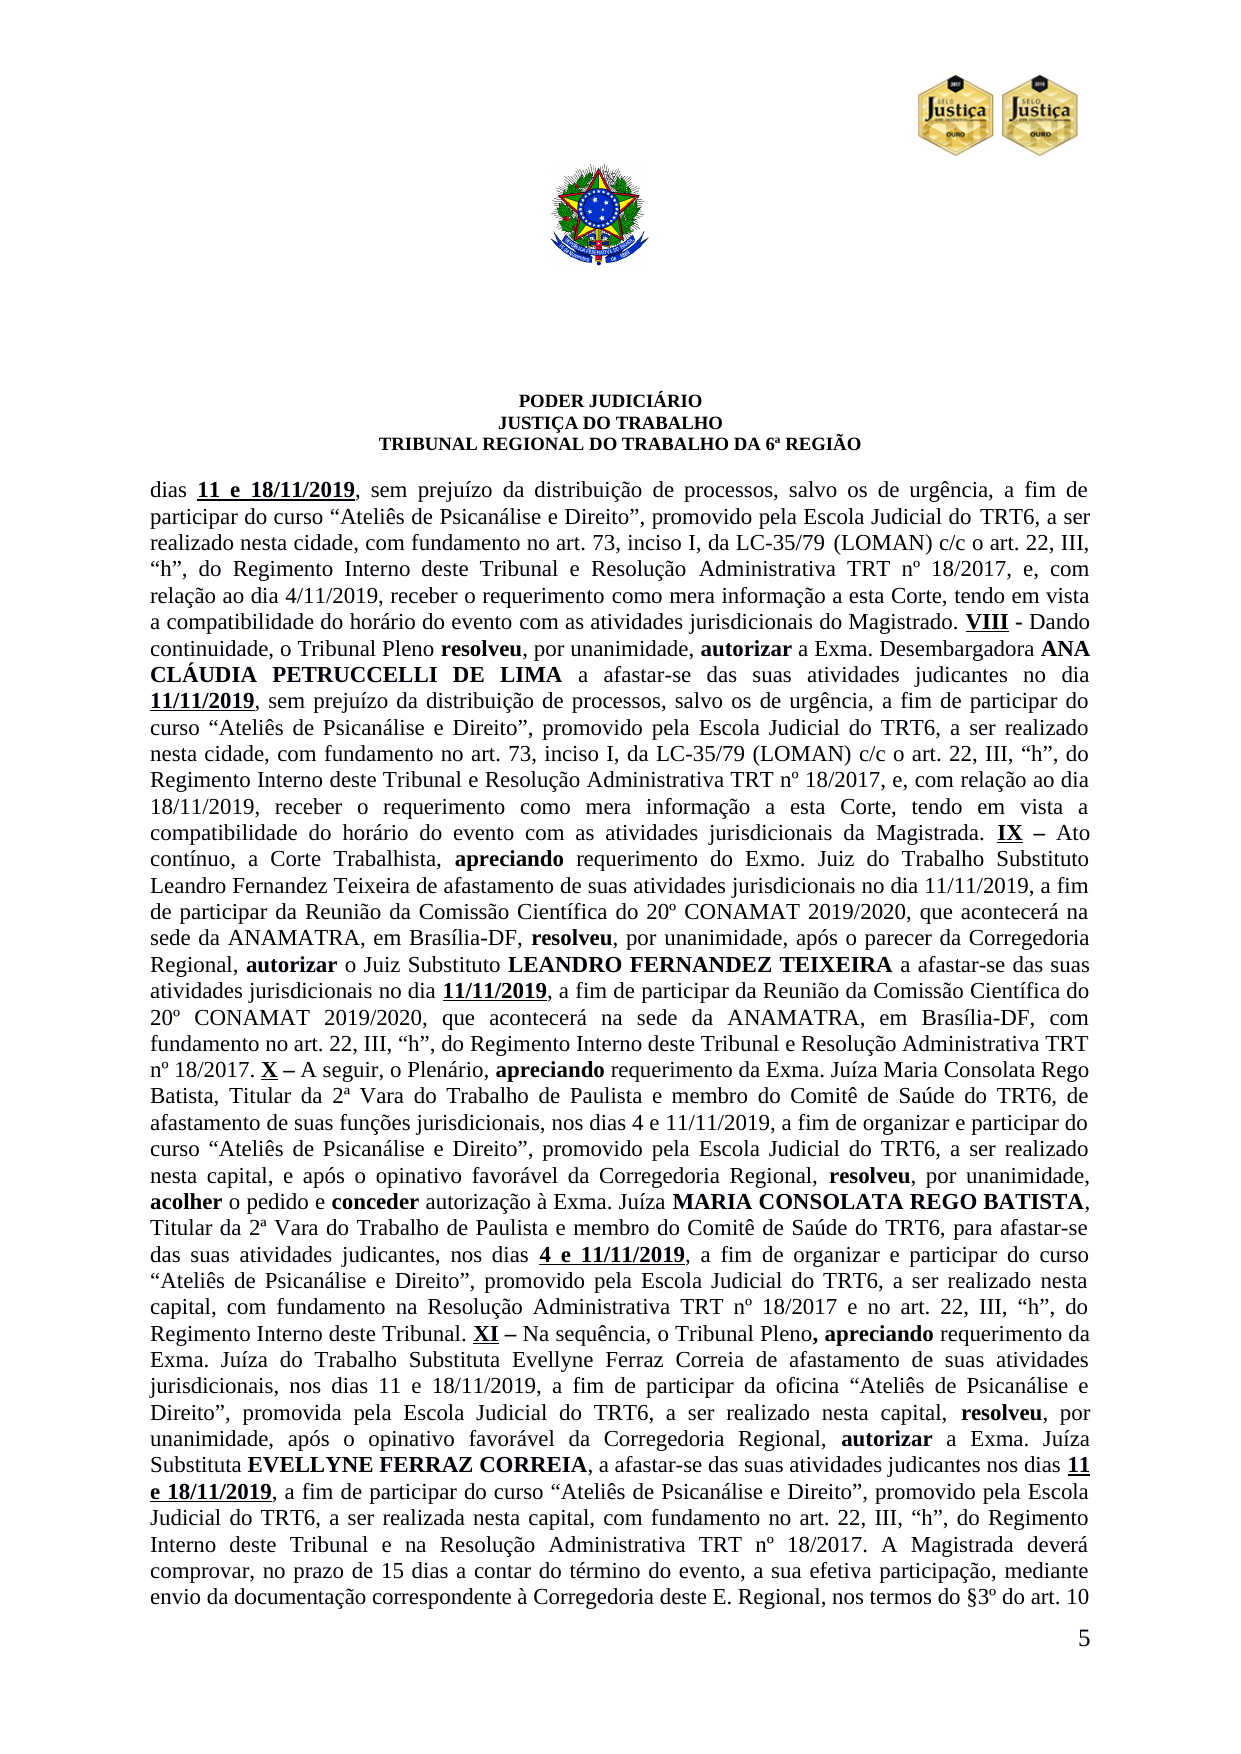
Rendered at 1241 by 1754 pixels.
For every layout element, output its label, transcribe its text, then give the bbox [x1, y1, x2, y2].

text dias 11 e 18/11/2019, sem prejuízo da distribuição de processos, salvo os de urgência, a fim de participar do curso “Ateliês de Psicanálise e Direito”, promovido pela Escola Judicial do TRT6, a ser realizado nesta cidade, com fundamento no art. 73, inciso I, da LC-35/79 (LOMAN) c/c o art. 22, III, “h”, do Regimento Interno deste Tribunal e Resolução Administrativa TRT nº 18/2017, e, com relação ao dia 4/11/2019, receber o requerimento como mera informação a esta Corte, tendo em vista a compatibilidade do horário do evento com as atividades jurisdicionais do Magistrado. VIII - Dando continuidade, o Tribunal Pleno resolveu, por unanimidade, autorizar a Exma. Desembargadora ANA CLÁUDIA PETRUCCELLI DE LIMA a afastar-se das suas atividades judicantes no dia 11/11/2019, sem prejuízo da distribuição de processos, salvo os de urgência, a fim de participar do curso “Ateliês de Psicanálise e Direito”, promovido pela Escola Judicial do TRT6, a ser realizado nesta cidade, com fundamento no art. 73, inciso I, da LC-35/79 (LOMAN) c/c o art. 22, III, “h”, do Regimento Interno deste Tribunal e Resolução Administrativa TRT nº 18/2017, e, com relação ao dia 18/11/2019, receber o requerimento como mera informação a esta Corte, tendo em vista a compatibilidade do horário do evento com as atividades jurisdicionais da Magistrada. IX – Ato contínuo, a Corte Trabalhista, apreciando requerimento do Exmo. Juiz do Trabalho Substituto Leandro Fernandez Teixeira de afastamento de suas atividades jurisdicionais no dia 11/11/2019, a fim de participar da Reunião da Comissão Científica do 20º CONAMAT 2019/2020, que acontecerá na sede da ANAMATRA, em Brasília-DF, resolveu, por unanimidade, após o parecer da Corregedoria Regional, autorizar o Juiz Substituto LEANDRO FERNANDEZ TEIXEIRA a afastar-se das suas atividades jurisdicionais no dia 11/11/2019, a fim de participar da Reunião da Comissão Científica do 20º CONAMAT 2019/2020, que acontecerá na sede da ANAMATRA, em Brasília-DF, com fundamento no art. 22, III, “h”, do Regimento Interno deste Tribunal e Resolução Administrativa TRT nº 18/2017. X – A seguir, o Plenário, apreciando requerimento da Exma. Juíza Maria Consolata Rego Batista, Titular da 2ª Vara do Trabalho de Paulista e membro do Comitê de Saúde do TRT6, de afastamento de suas funções jurisdicionais, nos dias 4 e 11/11/2019, a fim de organizar e participar do curso “Ateliês de Psicanálise e Direito”, promovido pela Escola Judicial do TRT6, a ser realizado nesta capital, e após o opinativo favorável da Corregedoria Regional, resolveu, por unanimidade, acolher o pedido e conceder autorização à Exma. Juíza MARIA CONSOLATA REGO BATISTA, Titular da 2ª Vara do Trabalho de Paulista e membro do Comitê de Saúde do TRT6, para afastar-se das suas atividades judicantes, nos dias 4 e 11/11/2019, a fim de organizar e participar do curso “Ateliês de Psicanálise e Direito”, promovido pela Escola Judicial do TRT6, a ser realizado nesta capital, com fundamento na Resolução Administrativa TRT nº 18/2017 e no art. 22, III, “h”, do Regimento Interno deste Tribunal. XI – Na sequência, o Tribunal Pleno, apreciando requerimento da Exma. Juíza do Trabalho Substituta Evellyne Ferraz Correia de afastamento de suas atividades jurisdicionais, nos dias 11 e 18/11/2019, a fim de participar da oficina “Ateliês de Psicanálise e Direito”, promovida pela Escola Judicial do TRT6, a ser realizado nesta capital, resolveu, por unanimidade, após o opinativo favorável da Corregedoria Regional, autorizar a Exma. Juíza Substituta EVELLYNE FERRAZ CORREIA, a afastar-se das suas atividades judicantes nos dias 11 e 18/11/2019, a fim de participar do curso “Ateliês de Psicanálise e Direito”, promovido pela Escola Judicial do TRT6, a ser realizada nesta capital, com fundamento no art. 22, III, “h”, do Regimento Interno deste Tribunal e na Resolução Administrativa TRT nº 18/2017. A Magistrada deverá comprovar, no prazo de 15 dias a contar do término do evento, a sua efetiva participação, mediante envio da documentação correspondente à Corregedoria deste E. Regional, nos termos do §3º do art. 10 [150, 476, 1090, 1610]
picture [545, 162, 650, 267]
picture [918, 73, 1091, 162]
